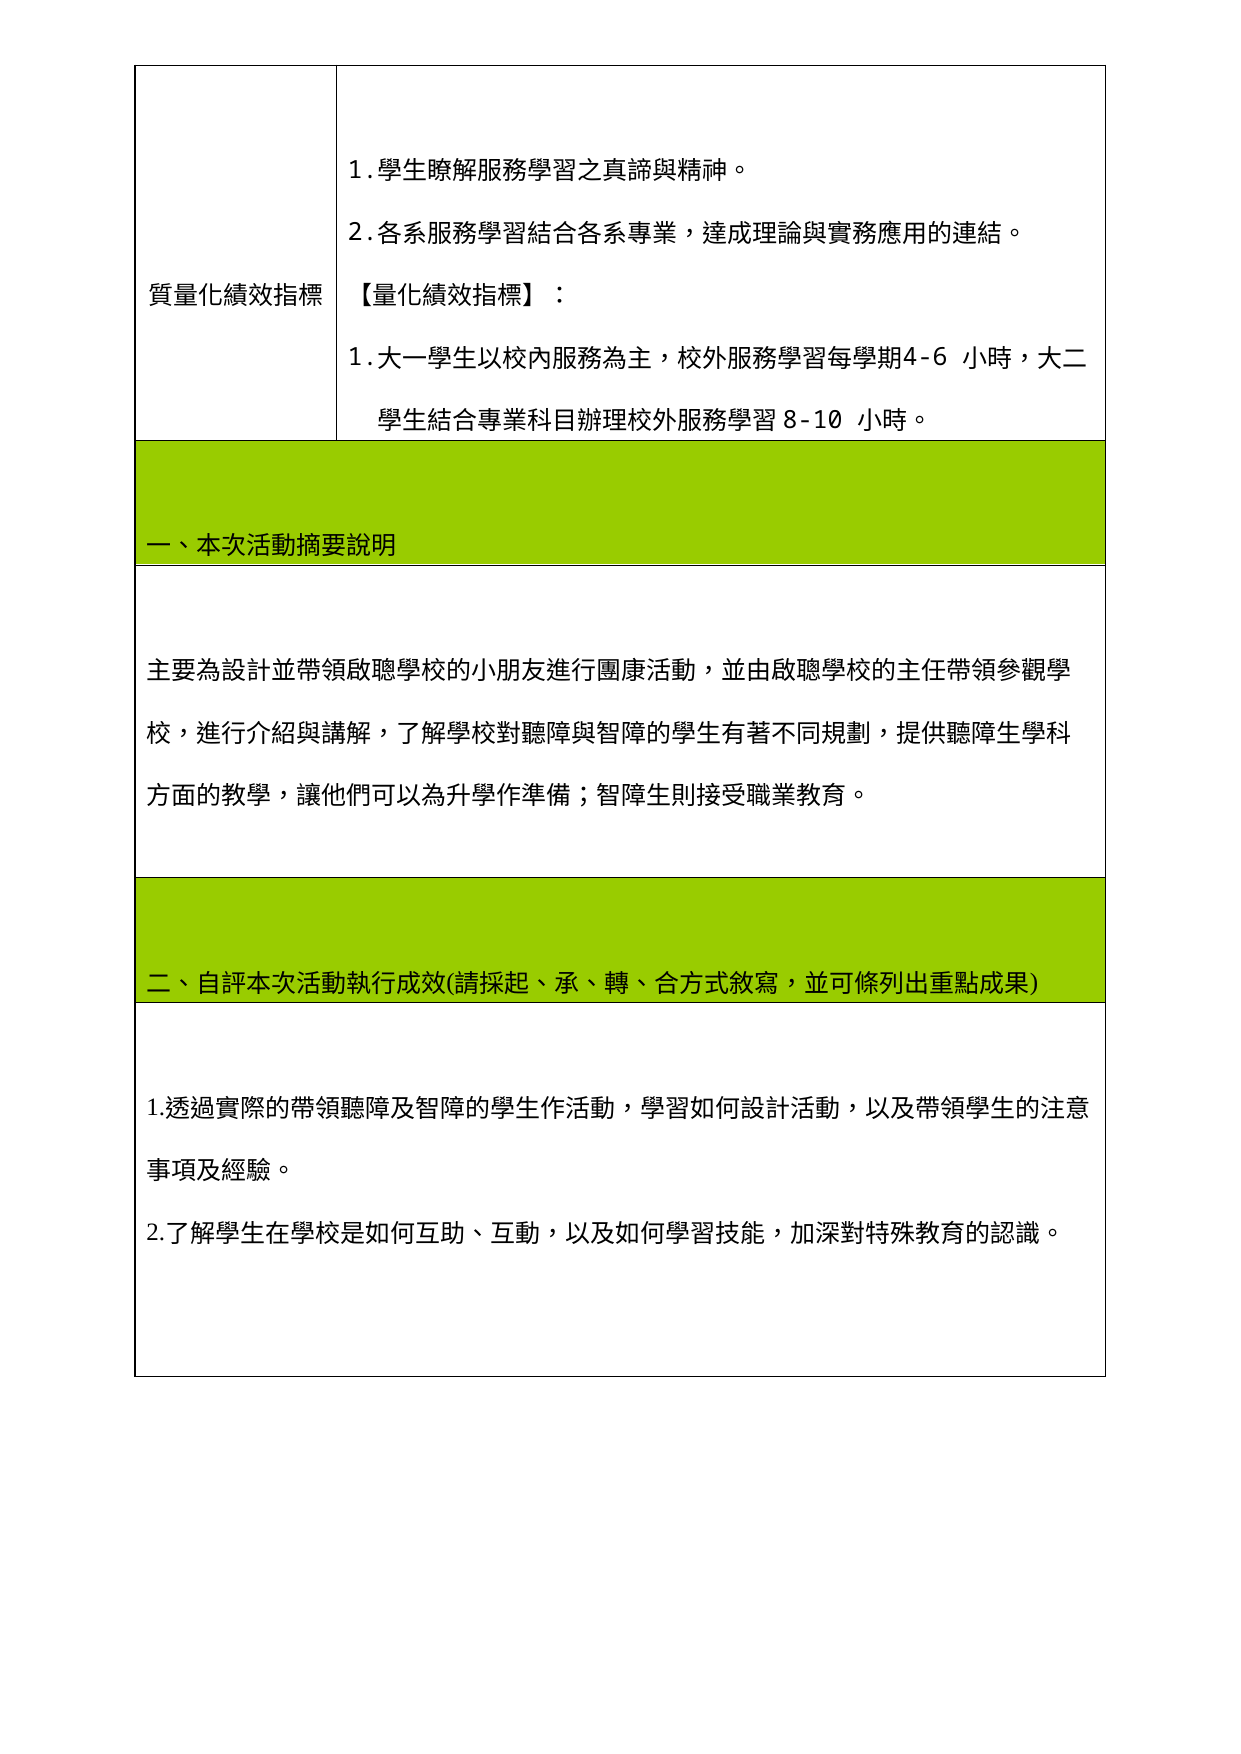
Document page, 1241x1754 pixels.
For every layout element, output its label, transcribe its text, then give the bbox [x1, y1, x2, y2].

table_cell 質量化績效指標 [136, 66, 336, 439]
table_cell 二、自評本次活動執行成效(請採起、承、轉、合方式敘寫，並可條列出重點成果) [136, 878, 1105, 1002]
table_cell 一、本次活動摘要說明 [136, 441, 1105, 564]
table_cell 1.學生瞭解服務學習之真諦與精神。 2.各系服務學習結合各系專業，達成理論與實務應用的連結。 【量化績效指標】： 1.大一學生以校內服務為主，校外服務學習每學期4-6 小時，大二 學生結合專業科目辦理校外服務學習8-10 小時。 [337, 66, 1105, 439]
table_cell 主要為設計並帶領啟聰學校的小朋友進行團康活動，並由啟聰學校的主任帶領參觀學校，進行介紹與講解，了解學校對聽障與智障的學生有著不同規劃，提供聽障生學科方面的教學，讓他們可以為升學作準備；智障生則接受職業教育。 [136, 566, 1105, 877]
table_cell 1.透過實際的帶領聽障及智障的學生作活動，學習如何設計活動，以及帶領學生的注意事項及經驗。 2.了解學生在學校是如何互助、互動，以及如何學習技能，加深對特殊教育的認識。 [136, 1003, 1105, 1376]
